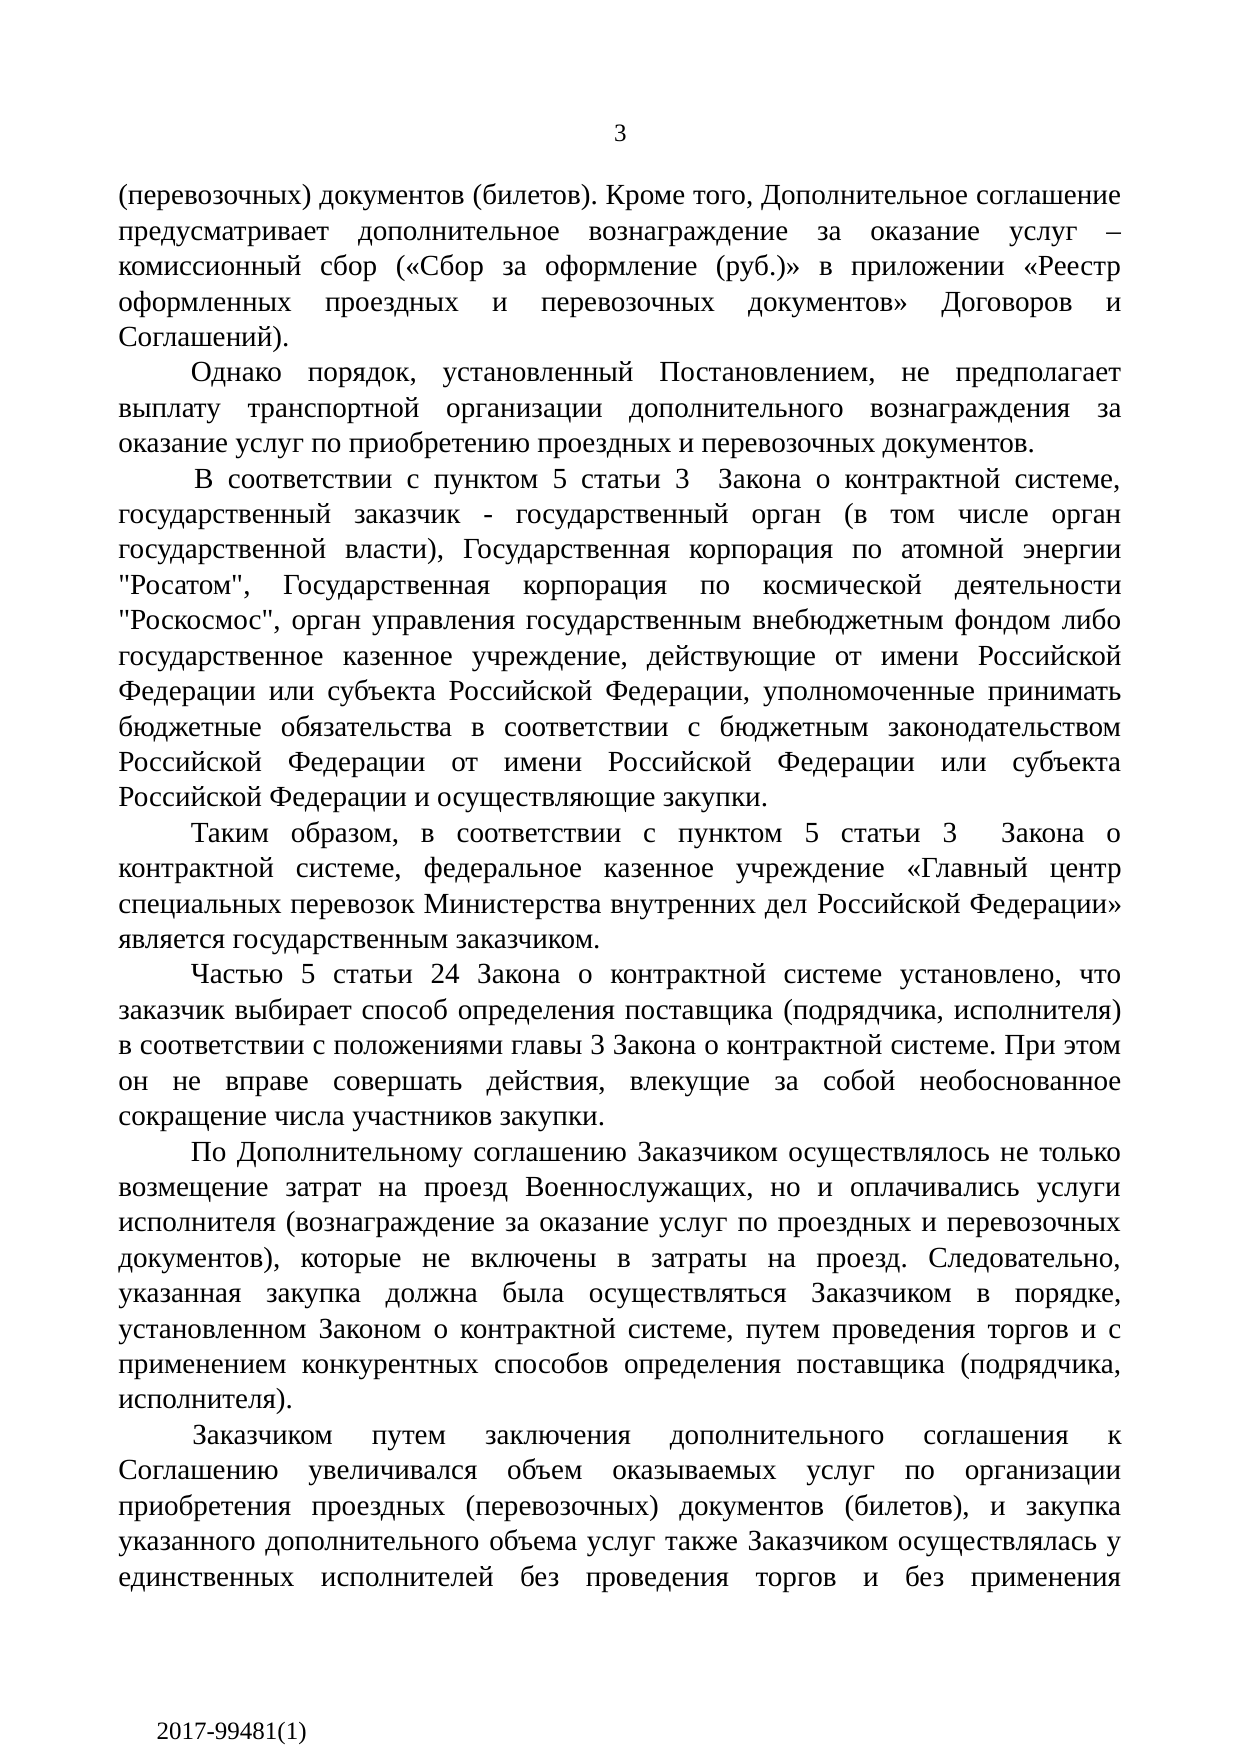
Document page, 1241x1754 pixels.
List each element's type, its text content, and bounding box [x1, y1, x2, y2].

text В соответствии с пунктом 5 статьи 3 Закона о контрактной системе, государственный заказчик - государственный орган (в том числе орган государственной власти), Государственная корпорация по атомной энергии "Росатом", Государственная корпорация по космической деятельности "Роскосмос", орган управления государственным внебюджетным фондом либо государственное казенное учреждение, действующие от имени Российской Федерации или субъекта Российской Федерации, уполномоченные принимать бюджетные обязательства в соответствии с бюджетным законодательством Российской Федерации от имени Российской Федерации или субъекта Российской Федерации и осуществляющие закупки. [118, 460, 1122, 814]
text По Дополнительному соглашению Заказчиком осуществлялось не только возмещение затрат на проезд Военнослужащих, но и оплачивались услуги исполнителя (вознаграждение за оказание услуг по проездных и перевозочных документов), которые не включены в затраты на проезд. Следовательно, указанная закупка должна была осуществляться Заказчиком в порядке, установленном Законом о контрактной системе, путем проведения торгов и с применением конкурентных способов определения поставщика (подрядчика, исполнителя). [118, 1133, 1122, 1416]
text (перевозочных) документов (билетов). Кроме того, Дополнительное соглашение предусматривает дополнительное вознаграждение за оказание услуг – комиссионный сбор («Сбор за оформление (руб.)» в приложении «Реестр оформленных проездных и перевозочных документов» Договоров и Соглашений). [118, 176, 1122, 353]
text Заказчиком путем заключения дополнительного соглашения к Соглашению увеличивался объем оказываемых услуг по организации приобретения проездных (перевозочных) документов (билетов), и закупка указанного дополнительного объема услуг также Заказчиком осуществлялась у единственных исполнителей без проведения торгов и без применения [118, 1416, 1122, 1593]
text Таким образом, в соответствии с пунктом 5 статьи 3 Закона о контрактной системе, федеральное казенное учреждение «Главный центр специальных перевозок Министерства внутренних дел Российской Федерации» является государственным заказчиком. [118, 814, 1122, 956]
text Частью 5 статьи 24 Закона о контрактной системе установлено, что заказчик выбирает способ определения поставщика (подрядчика, исполнителя) в соответствии с положениями главы 3 Закона о контрактной системе. При этом он не вправе совершать действия, влекущие за собой необоснованное сокращение числа участников закупки. [118, 956, 1122, 1133]
text Однако порядок, установленный Постановлением, не предполагает выплату транспортной организации дополнительного вознаграждения за оказание услуг по приобретению проездных и перевозочных документов. [118, 353, 1122, 460]
